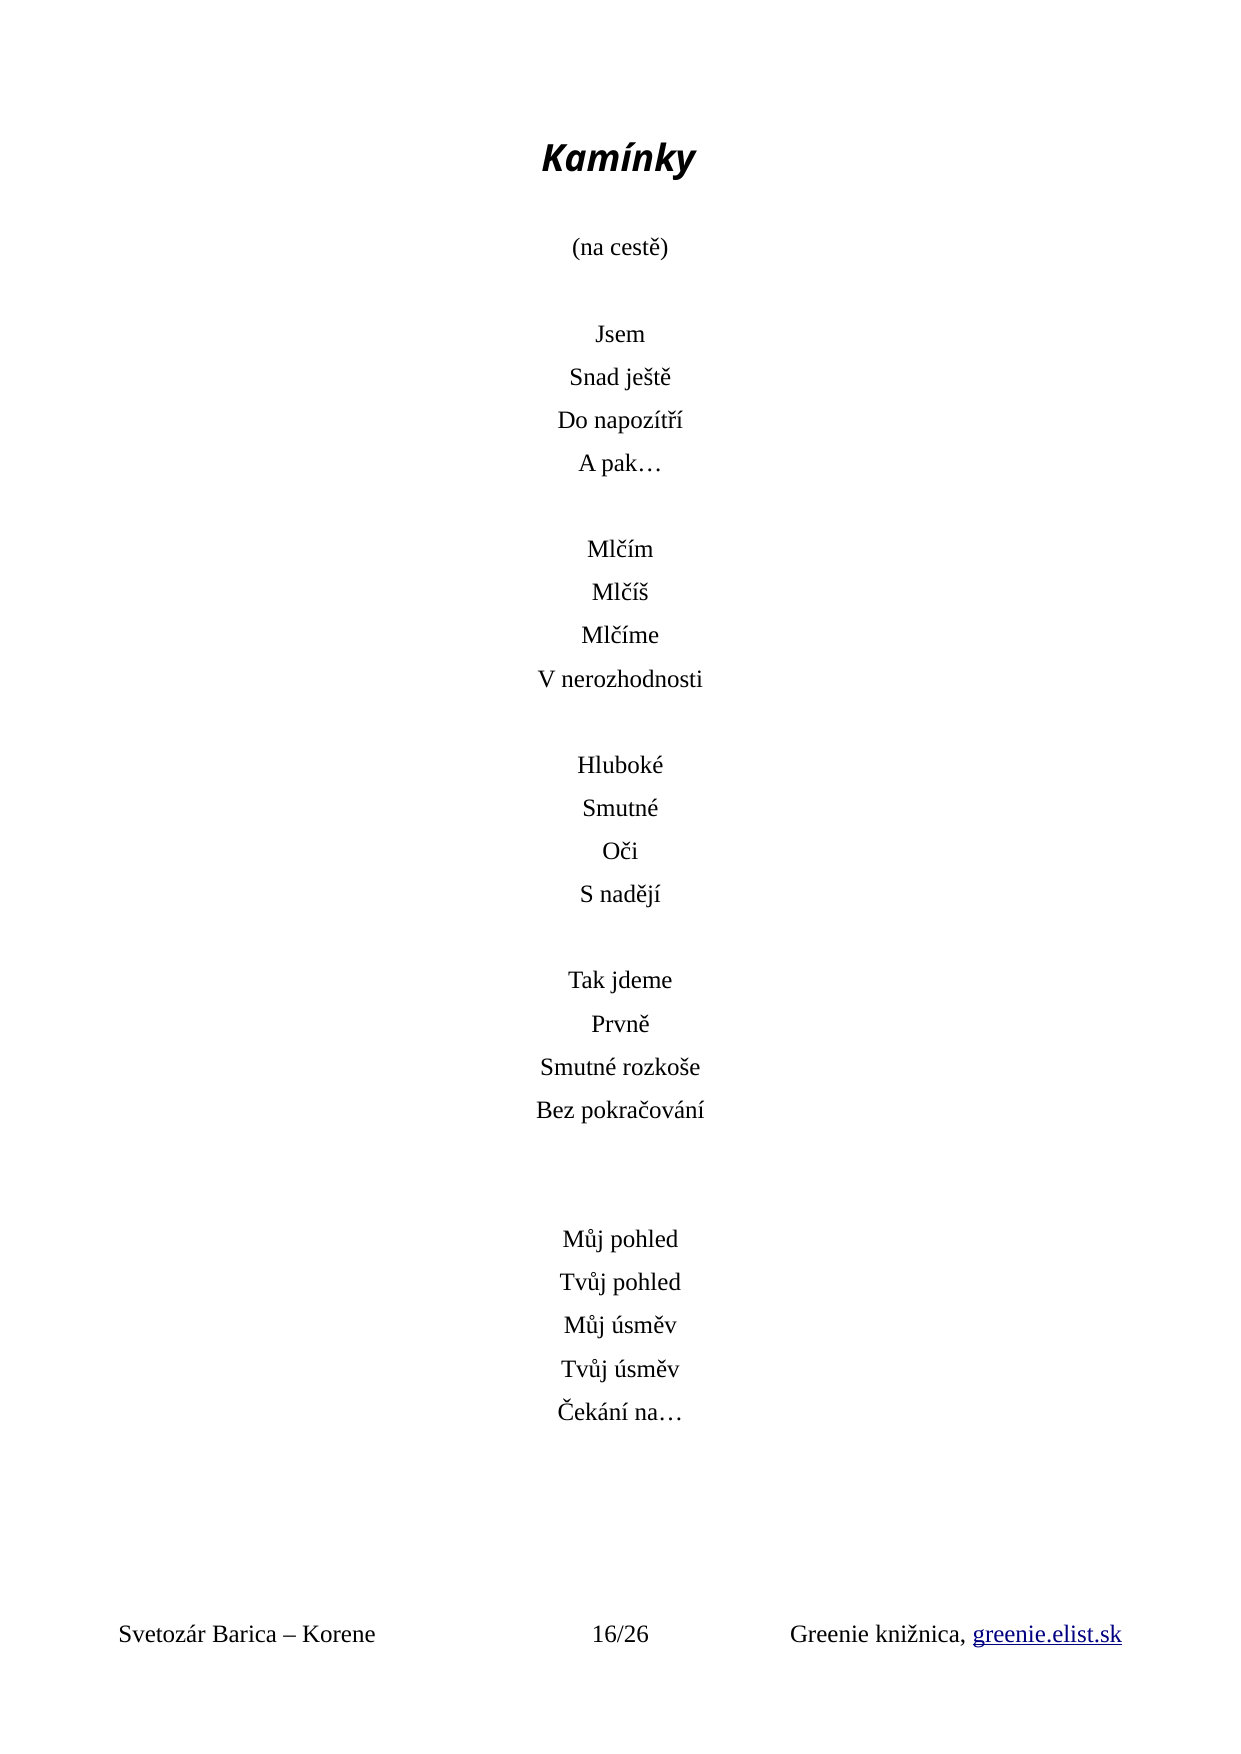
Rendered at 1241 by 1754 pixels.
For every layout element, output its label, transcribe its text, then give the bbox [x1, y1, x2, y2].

text Bez pokračování [106, 1095, 1134, 1124]
text A pak… [106, 448, 1134, 477]
text Mlčím [106, 534, 1134, 563]
text Hluboké [106, 750, 1134, 779]
text (na cestě) [106, 232, 1134, 261]
text Smutné [106, 793, 1134, 822]
text Tvůj úsměv [106, 1354, 1134, 1382]
text Snad ještě [106, 362, 1134, 391]
text Čekání na… [106, 1397, 1134, 1426]
text Prvně [106, 1009, 1134, 1037]
text V nerozhodnosti [106, 664, 1134, 692]
text Můj pohled [106, 1224, 1134, 1253]
text S nadějí [106, 879, 1134, 908]
text Mlčíš [106, 577, 1134, 606]
text Do napozítří [106, 405, 1134, 434]
text Smutné rozkoše [106, 1052, 1134, 1081]
text Můj úsměv [106, 1311, 1134, 1339]
text Mlčíme [106, 621, 1134, 649]
text Oči [106, 836, 1134, 865]
text Tvůj pohled [106, 1267, 1134, 1296]
subtitle Kamínky [106, 131, 1134, 182]
text Tak jdeme [106, 966, 1134, 994]
text Jsem [106, 319, 1134, 347]
